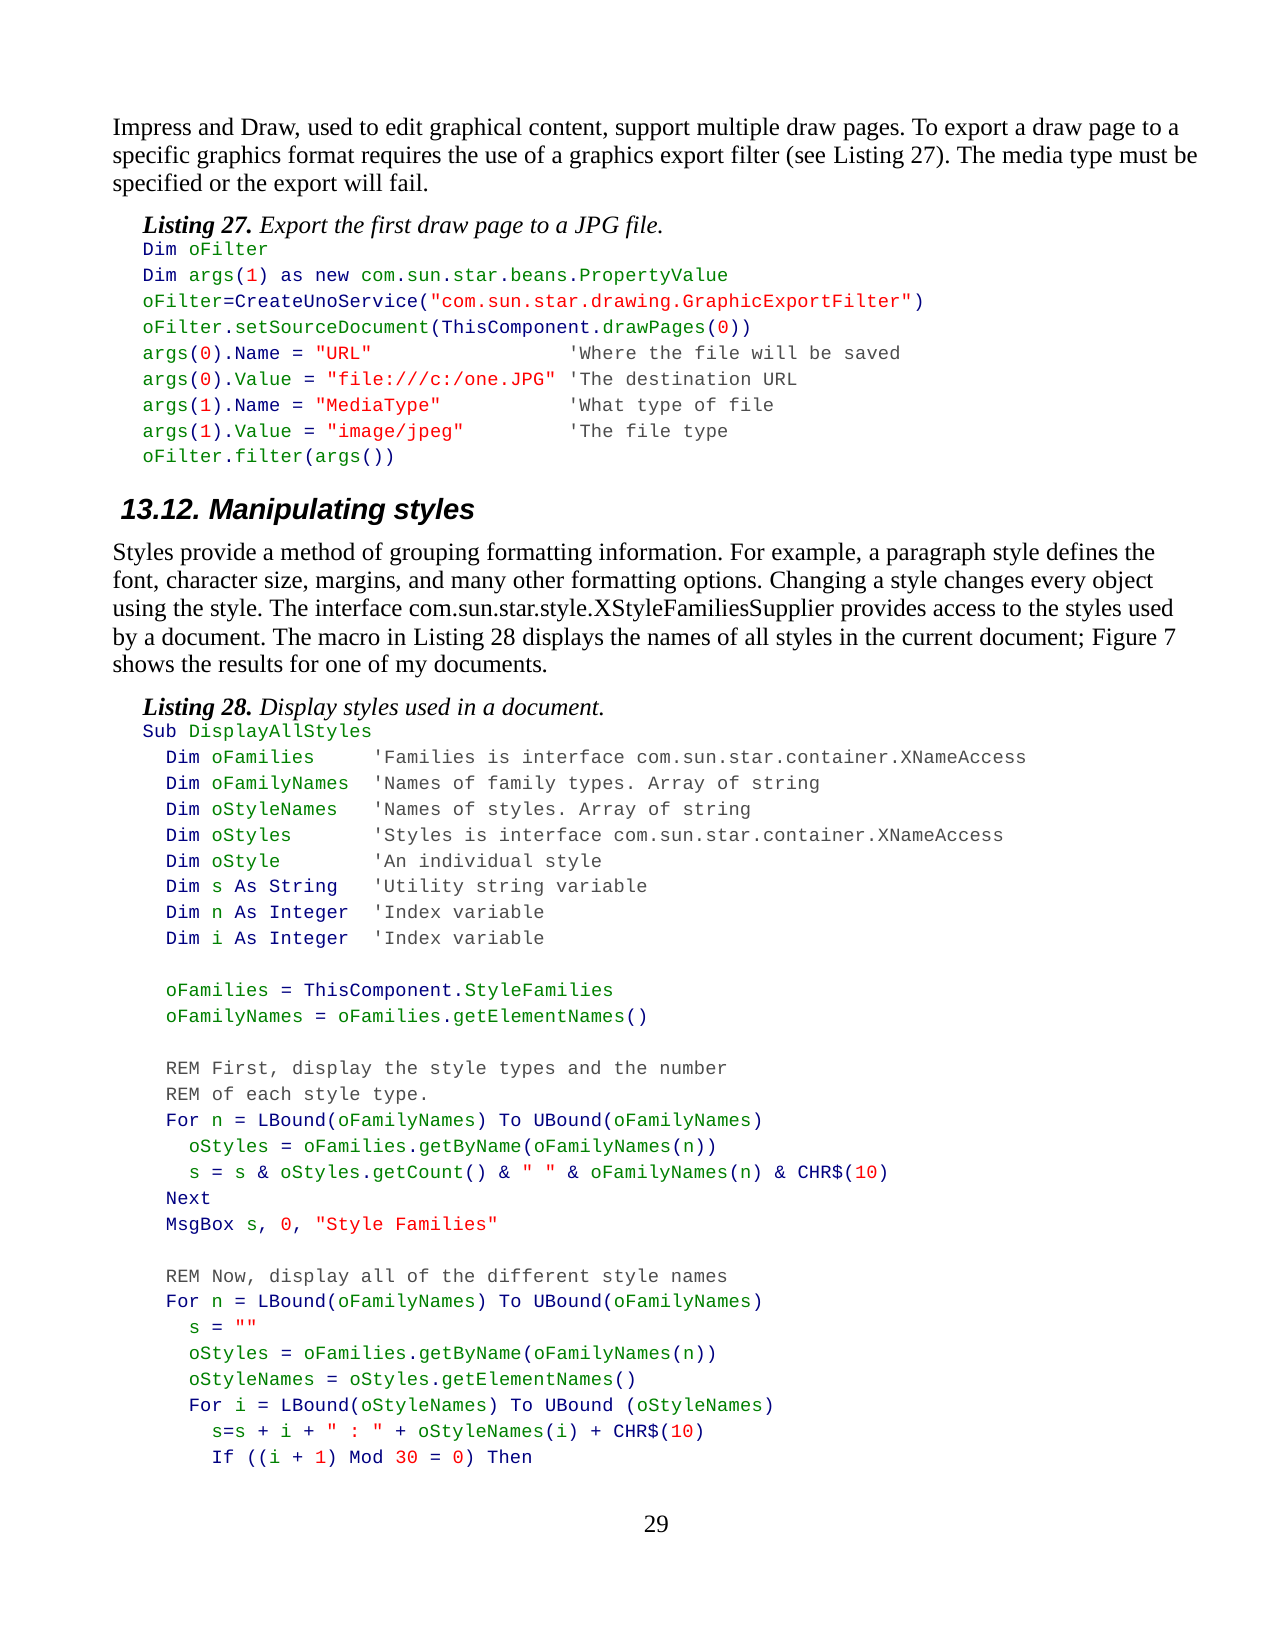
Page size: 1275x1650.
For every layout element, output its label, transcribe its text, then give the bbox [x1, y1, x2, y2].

text oFilter=CreateUnoService("com.sun.star.drawing.GraphicExportFilter") [142, 291, 1200, 313]
text args(0).Name = "URL" 'Where the file will be saved [142, 343, 1200, 364]
text For n = LBound(oFamilyNames) To UBound(oFamilyNames) [142, 1292, 1200, 1313]
text Styles provide a method of grouping formatting information. For example, a paragraph style defines the font, character size, margins, and many other formatting options. Changing a style changes every object using the style. The interface com.sun.star.style.XStyleFamiliesSupplier provides access to the styles used by a document. The macro in Listing 28 displays the names of all styles in the current document; Figure 7 shows the results for one of my documents. [112, 538, 1200, 678]
text s=s + i + " : " + oStyleNames(i) + CHR$(10) [142, 1422, 1200, 1443]
text REM Now, display all of the different style names [142, 1266, 1200, 1287]
text oStyleNames = oStyles.getElementNames() [142, 1370, 1200, 1391]
text args(1).Value = "image/jpeg" 'The file type [142, 421, 1200, 442]
text Dim s As String 'Utility string variable [142, 877, 1200, 898]
text MsgBox s, 0, "Style Families" [142, 1214, 1200, 1236]
text Next [142, 1188, 1200, 1209]
text REM First, display the style types and the number [142, 1058, 1200, 1080]
text Dim oFamilies 'Families is interface com.sun.star.container.XNameAccess [142, 747, 1200, 769]
text Dim oStyles 'Styles is interface com.sun.star.container.XNameAccess [142, 825, 1200, 846]
text Sub DisplayAllStyles [142, 721, 1200, 743]
text Dim i As Integer 'Index variable [142, 929, 1200, 950]
text Dim oFilter [142, 239, 1200, 261]
text If ((i + 1) Mod 30 = 0) Then [142, 1447, 1200, 1469]
list Listing 27. Export the first draw page to a JPG file. [142, 211, 1200, 239]
text oFamilyNames = oFamilies.getElementNames() [142, 1007, 1200, 1028]
text oStyles = oFamilies.getByName(oFamilyNames(n)) [142, 1344, 1200, 1365]
text oFilter.setSourceDocument(ThisComponent.drawPages(0)) [142, 317, 1200, 339]
subtitle Manipulating styles [112, 493, 1200, 526]
text oFilter.filter(args()) [142, 447, 1200, 468]
text Dim oFamilyNames 'Names of family types. Array of string [142, 773, 1200, 794]
text args(0).Value = "file:///c:/one.JPG" 'The destination URL [142, 369, 1200, 391]
text Dim oStyle 'An individual style [142, 851, 1200, 872]
text For i = LBound(oStyleNames) To UBound (oStyleNames) [142, 1396, 1200, 1417]
text oStyles = oFamilies.getByName(oFamilyNames(n)) [142, 1136, 1200, 1158]
text Dim args(1) as new com.sun.star.beans.PropertyValue [142, 265, 1200, 287]
text Dim n As Integer 'Index variable [142, 903, 1200, 924]
list Listing 28. Display styles used in a document. [142, 693, 1200, 721]
text For n = LBound(oFamilyNames) To UBound(oFamilyNames) [142, 1110, 1200, 1132]
text args(1).Name = "MediaType" 'What type of file [142, 395, 1200, 416]
text REM of each style type. [142, 1084, 1200, 1106]
text s = s & oStyles.getCount() & " " & oFamilyNames(n) & CHR$(10) [142, 1162, 1200, 1184]
text oFamilies = ThisComponent.StyleFamilies [142, 981, 1200, 1002]
text s = "" [142, 1318, 1200, 1339]
text Dim oStyleNames 'Names of styles. Array of string [142, 799, 1200, 821]
text Impress and Draw, used to edit graphical content, support multiple draw pages. To export a draw page to a specific graphics format requires the use of a graphics export filter (see Listing 27). The media type must be specified or the export will fail. [112, 112, 1200, 197]
